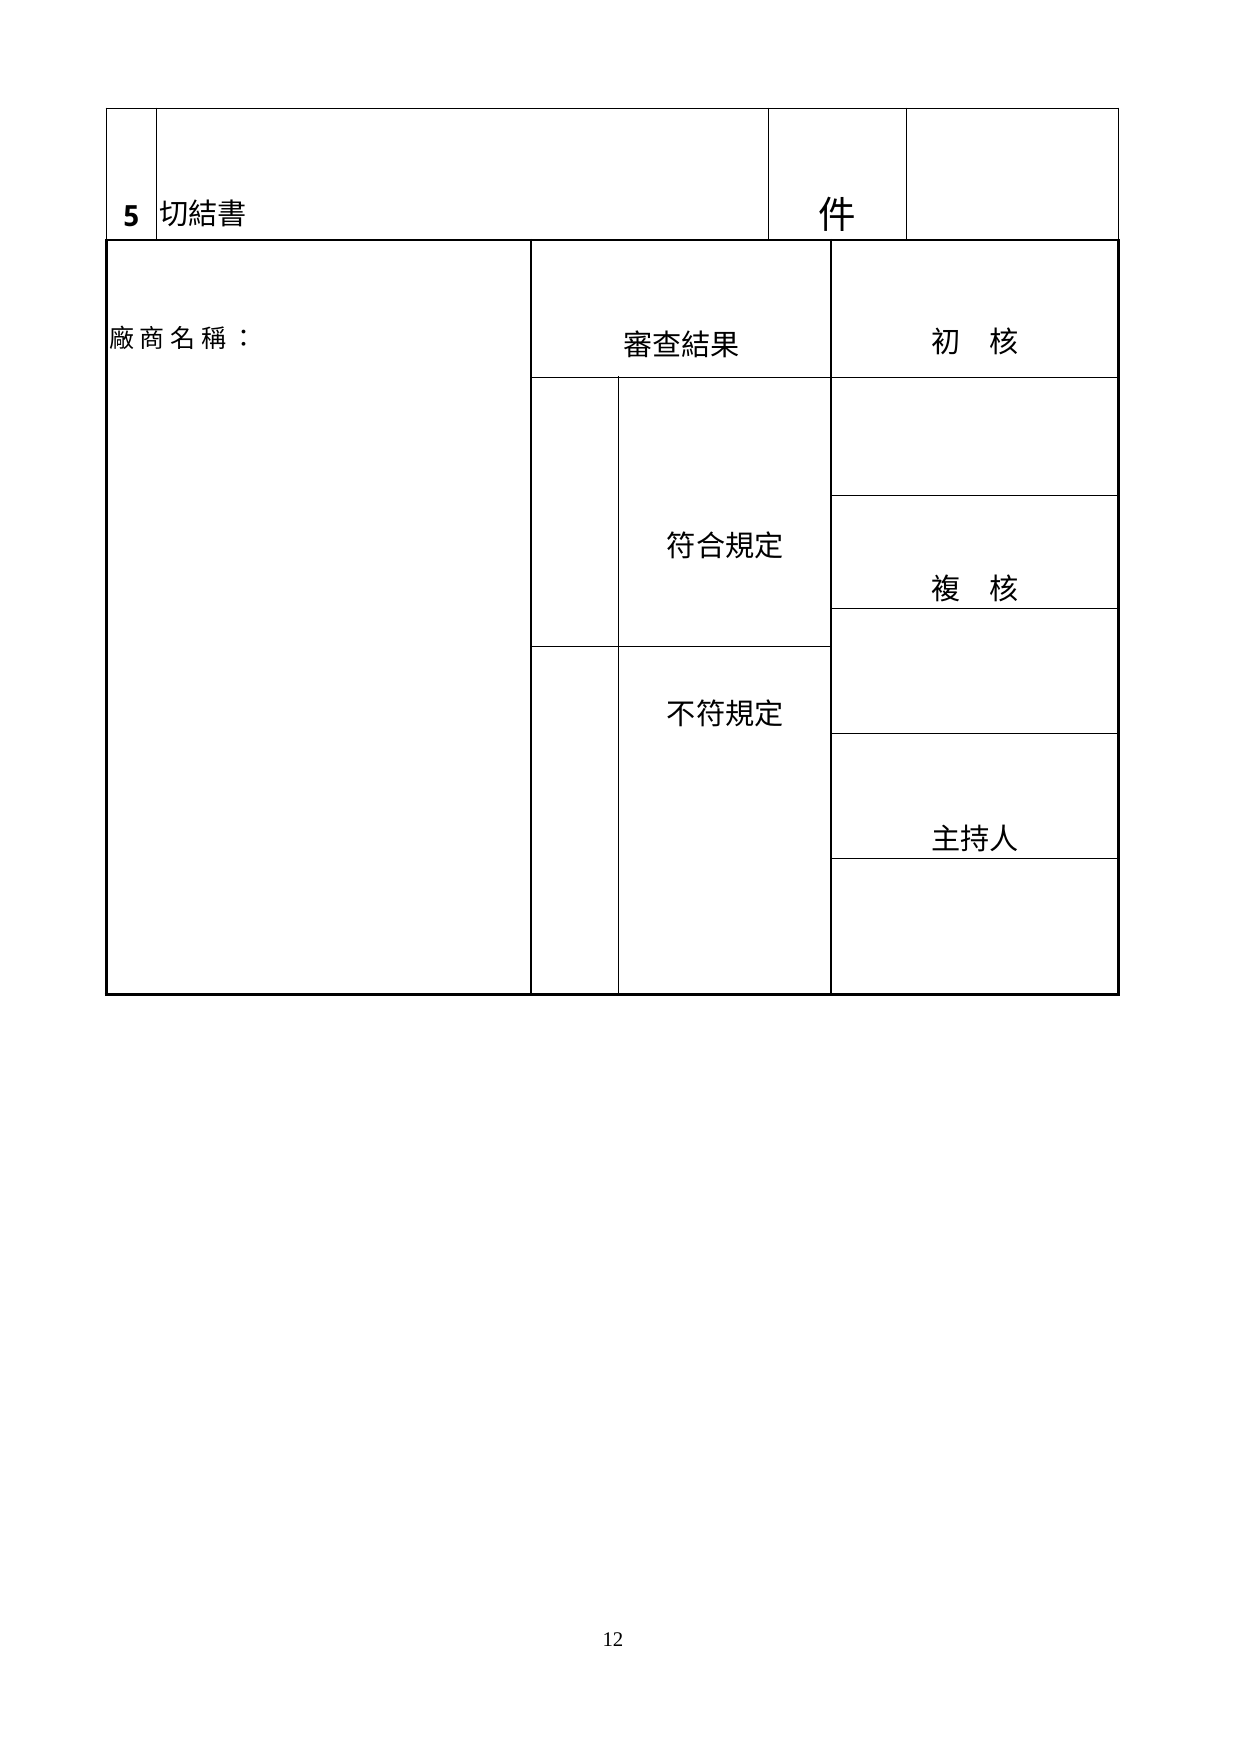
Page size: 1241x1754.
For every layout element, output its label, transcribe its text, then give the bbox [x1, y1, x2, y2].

table_cell [832, 378, 1117, 495]
table_cell 5 [107, 109, 156, 239]
table_cell [907, 109, 1118, 239]
table_cell 件 [769, 109, 906, 239]
table_cell 符合規定 [619, 378, 830, 646]
table_cell [832, 609, 1117, 733]
table_cell 切結書 [157, 109, 768, 239]
table_cell 複 核 [832, 496, 1117, 608]
table_cell 主持人 [832, 734, 1117, 858]
table_cell [532, 647, 618, 993]
table_cell [832, 859, 1117, 993]
table_cell 廠 商 名 稱 ： [108, 241, 530, 993]
table_cell 不符規定 [619, 647, 830, 993]
table_cell 初 核 [832, 241, 1117, 376]
table_cell [532, 378, 618, 646]
table_cell 審查結果 [532, 241, 830, 376]
